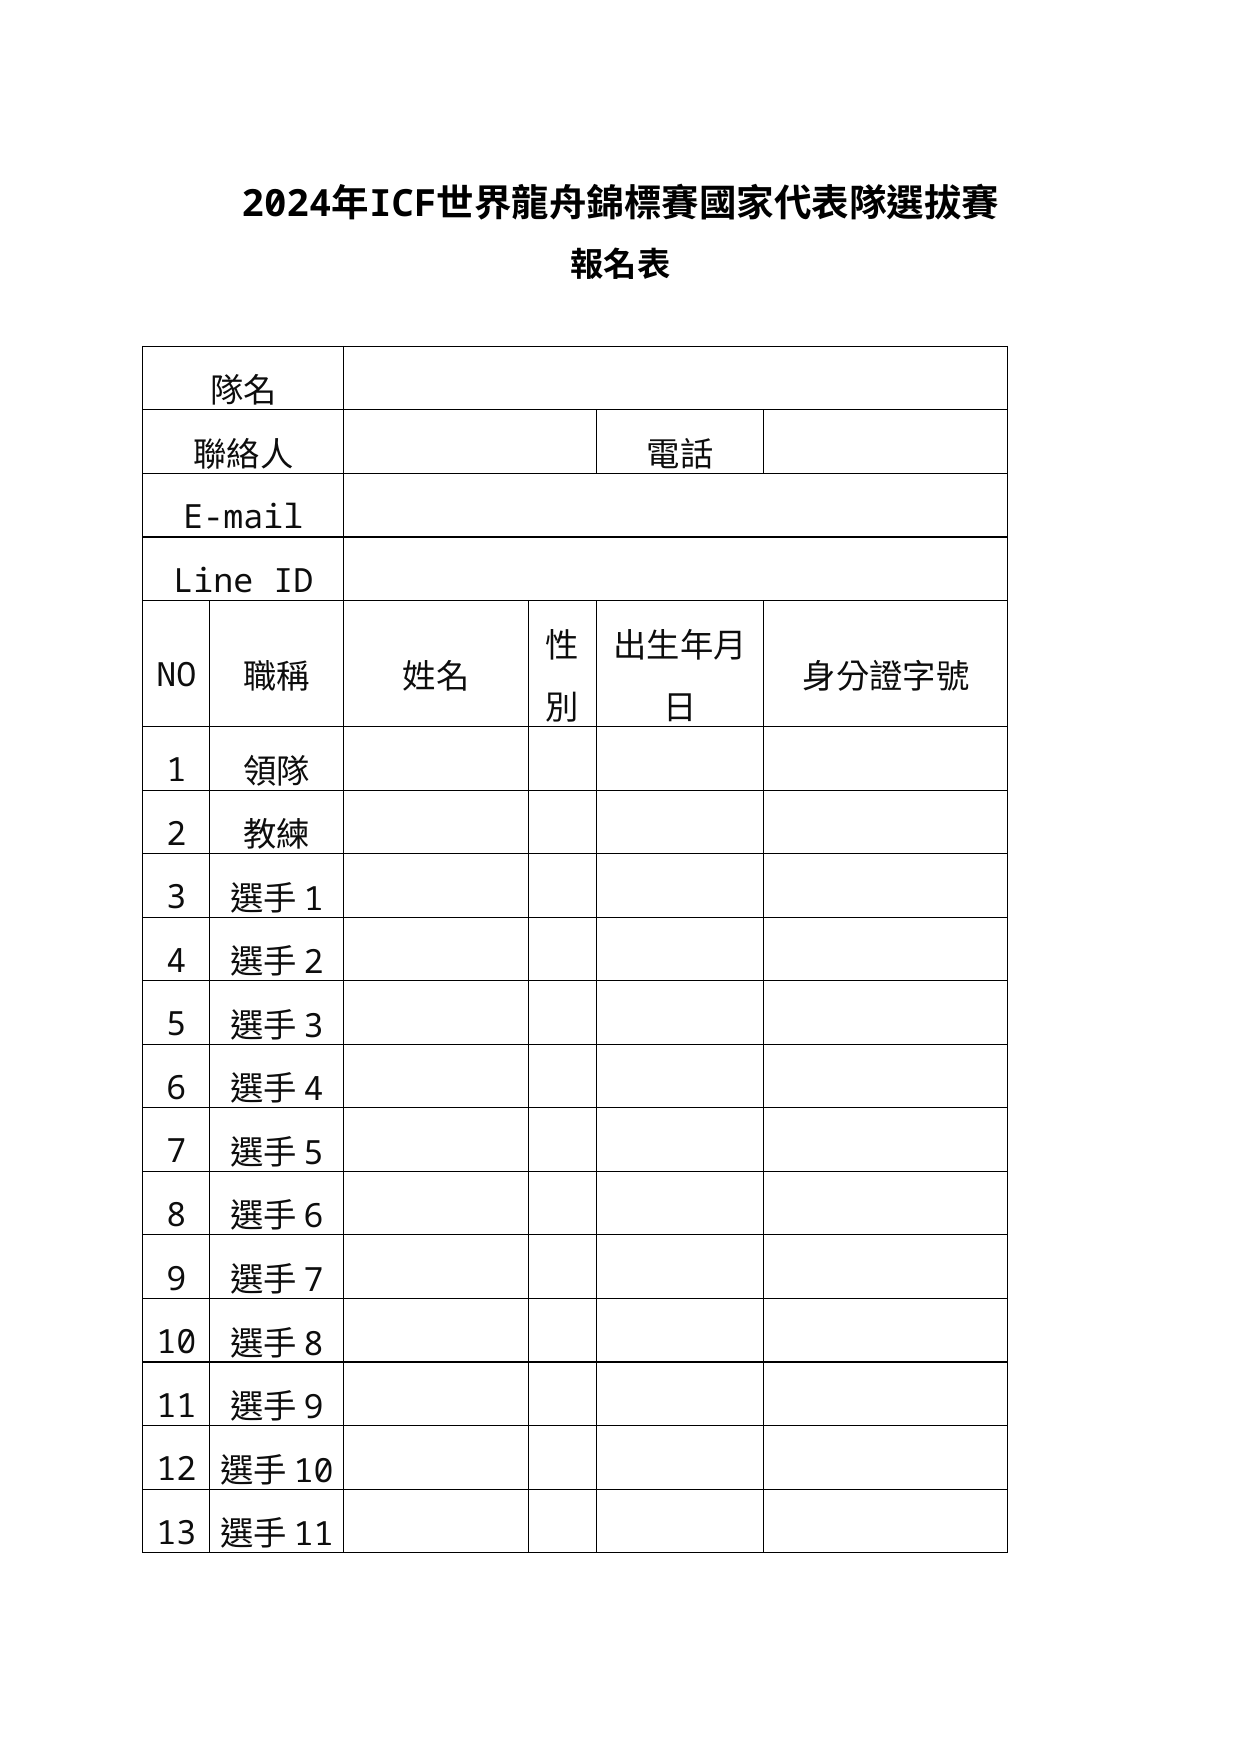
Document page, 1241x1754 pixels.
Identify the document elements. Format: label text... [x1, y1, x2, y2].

table_cell [764, 1426, 1007, 1488]
table_header [344, 347, 1007, 409]
text 報名表 [187, 221, 1053, 283]
table_cell [529, 1363, 596, 1425]
table_cell [344, 1108, 528, 1171]
table_cell 5 [143, 981, 209, 1044]
table_cell 9 [143, 1235, 209, 1298]
table_header 隊名 [143, 347, 343, 409]
table_cell [344, 1045, 528, 1107]
table_cell [344, 1363, 528, 1425]
table_cell [344, 410, 596, 473]
table_cell [529, 854, 596, 917]
table_cell 選手3 [210, 981, 343, 1044]
table_cell [344, 727, 528, 789]
table_cell [764, 727, 1007, 789]
table_cell [344, 854, 528, 917]
table_cell Line ID [143, 538, 343, 600]
table_cell [529, 1490, 596, 1552]
table_cell [764, 1108, 1007, 1171]
table_cell [764, 1299, 1007, 1361]
table_cell 電話 [597, 410, 763, 473]
table_cell [529, 1172, 596, 1234]
table_cell [344, 1172, 528, 1234]
table_cell [764, 791, 1007, 853]
table_cell 8 [143, 1172, 209, 1234]
table_cell 選手2 [210, 918, 343, 980]
table_cell 選手6 [210, 1172, 343, 1234]
table_cell [764, 854, 1007, 917]
table_cell 6 [143, 1045, 209, 1107]
table_cell 13 [143, 1490, 209, 1552]
table_cell 性別 [529, 601, 596, 726]
table_cell E-mail [143, 474, 343, 536]
table_cell [597, 1299, 763, 1361]
table_cell 姓名 [344, 601, 528, 726]
table_cell [597, 1426, 763, 1488]
text 2024年ICF世界龍舟錦標賽國家代表隊選拔賽 [187, 158, 1053, 221]
table_cell [529, 1235, 596, 1298]
table_cell [529, 1108, 596, 1171]
table_cell 聯絡人 [143, 410, 343, 473]
table_cell [597, 1108, 763, 1171]
table_cell [529, 918, 596, 980]
table_cell 選手10 [210, 1426, 343, 1488]
table_cell 領隊 [210, 727, 343, 789]
table_cell 職稱 [210, 601, 343, 726]
table_cell [597, 791, 763, 853]
table_cell 1 [143, 727, 209, 789]
table_cell [529, 1426, 596, 1488]
table_cell [597, 1235, 763, 1298]
table_cell 教練 [210, 791, 343, 853]
table_cell 選手8 [210, 1299, 343, 1361]
table_cell 11 [143, 1363, 209, 1425]
table_cell 選手11 [210, 1490, 343, 1552]
table_cell 出生年月日 [597, 601, 763, 726]
table_cell [597, 918, 763, 980]
table_cell [764, 410, 1007, 473]
table_cell [529, 1299, 596, 1361]
table_cell [764, 981, 1007, 1044]
table_cell 選手5 [210, 1108, 343, 1171]
table_cell [344, 1235, 528, 1298]
table_cell [764, 1235, 1007, 1298]
table_cell NO [143, 601, 209, 726]
table_cell 12 [143, 1426, 209, 1488]
table_cell 選手1 [210, 854, 343, 917]
table_cell [597, 1045, 763, 1107]
table_cell 選手7 [210, 1235, 343, 1298]
table_cell [597, 1172, 763, 1234]
table_cell [597, 1363, 763, 1425]
table_cell 身分證字號 [764, 601, 1007, 726]
table_cell [529, 1045, 596, 1107]
table_cell [764, 1363, 1007, 1425]
table_cell [344, 1490, 528, 1552]
table_cell [764, 918, 1007, 980]
table_cell [597, 981, 763, 1044]
table_cell [597, 1490, 763, 1552]
table_cell [344, 1426, 528, 1488]
table_cell [529, 727, 596, 789]
table_cell [344, 918, 528, 980]
table_cell [344, 474, 1007, 536]
table_cell [764, 1490, 1007, 1552]
table_cell 3 [143, 854, 209, 917]
table_cell [764, 1045, 1007, 1107]
table_cell [344, 538, 1007, 600]
table_cell 10 [143, 1299, 209, 1361]
table_cell [344, 981, 528, 1044]
table_cell 7 [143, 1108, 209, 1171]
table_cell 選手9 [210, 1363, 343, 1425]
table_cell [529, 791, 596, 853]
table_cell 4 [143, 918, 209, 980]
table_cell [344, 1299, 528, 1361]
table_cell 選手4 [210, 1045, 343, 1107]
table_cell [529, 981, 596, 1044]
table_cell [597, 854, 763, 917]
table_cell 2 [143, 791, 209, 853]
table_cell [597, 727, 763, 789]
table_cell [764, 1172, 1007, 1234]
table_cell [344, 791, 528, 853]
